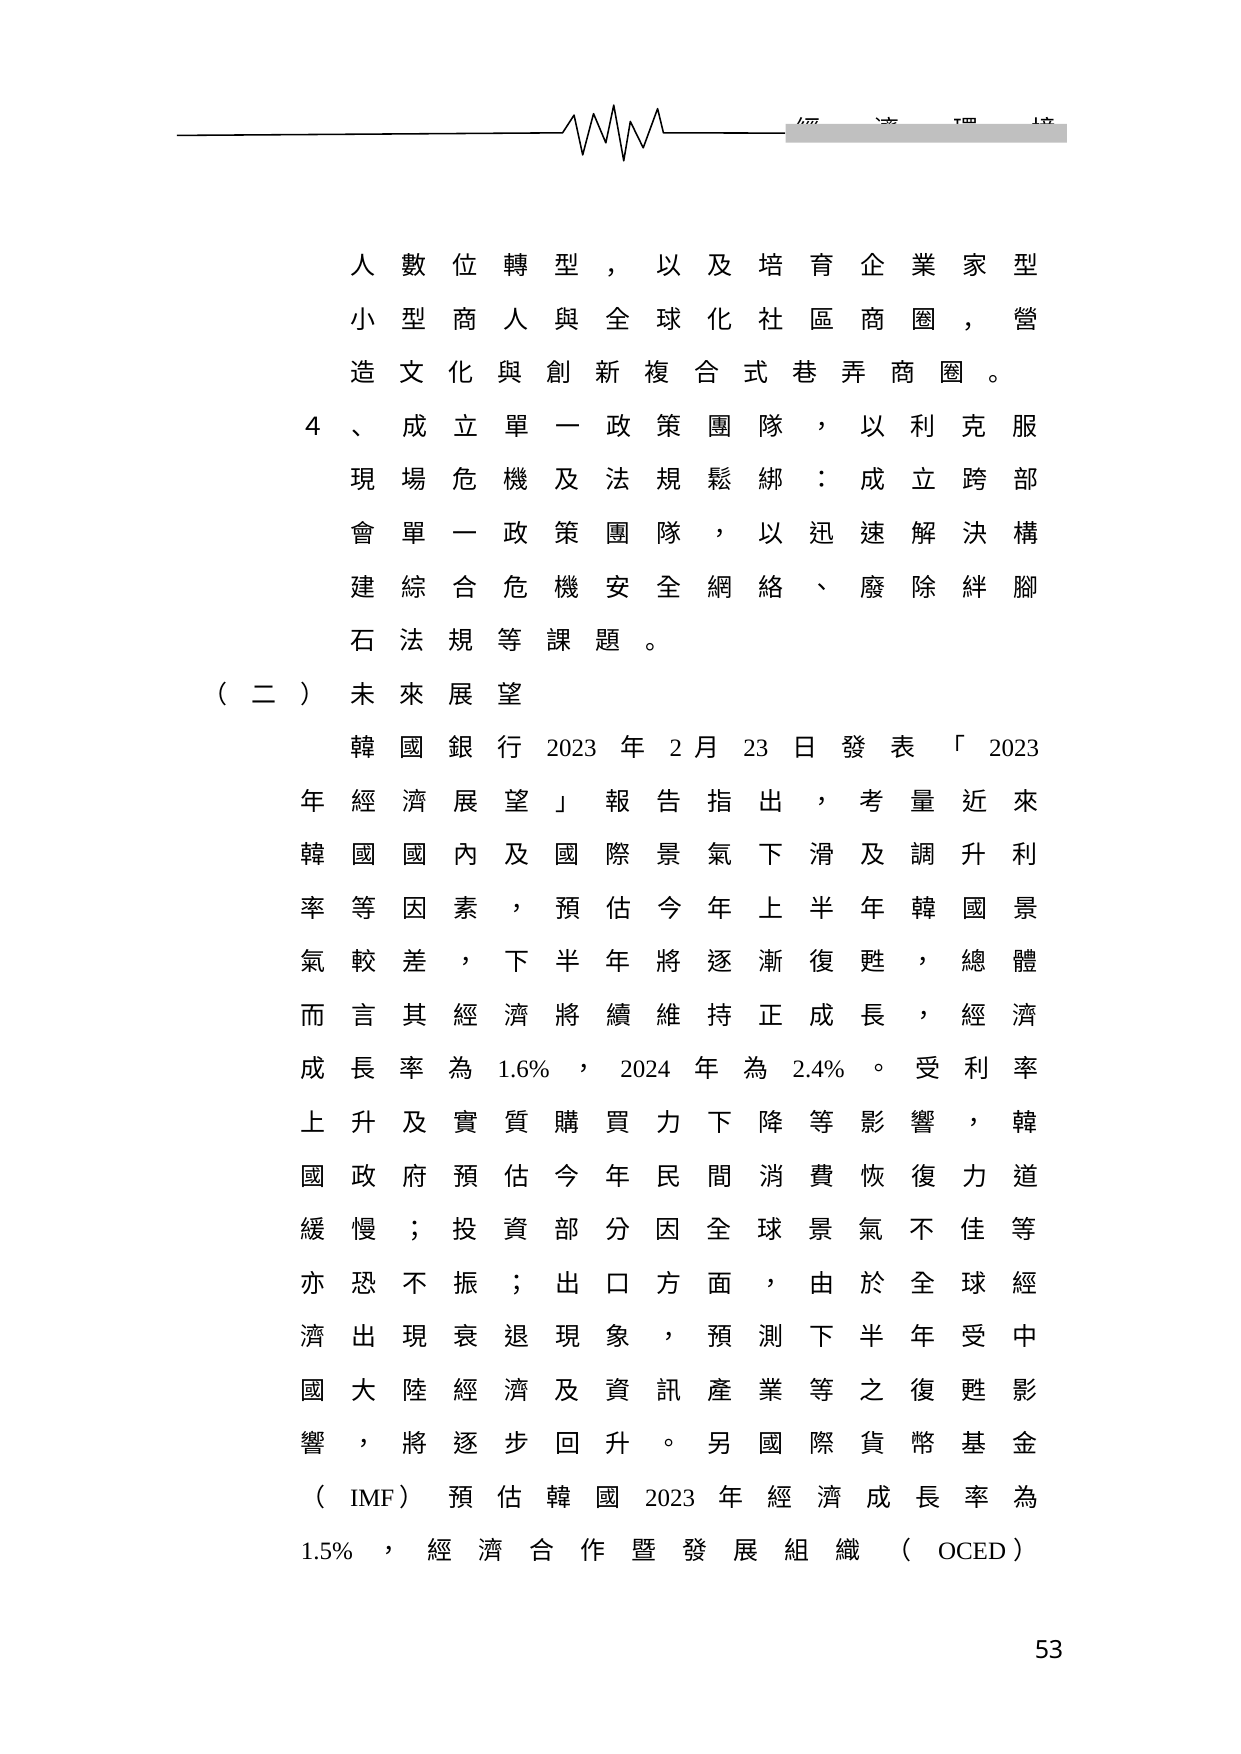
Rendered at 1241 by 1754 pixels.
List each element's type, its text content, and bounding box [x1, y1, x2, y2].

text 韓國銀行2023年2月23日發表「2023年經濟展望」報告指出，考量近來韓國國內及國際景氣下滑及調升利率等因素，預估今年上半年韓國景氣較差，下半年將逐漸復甦，總體而言其經濟將續維持正成長，經濟成長率為1.6%，2024年為2.4%。受利率上升及實質購買力下降等影響，韓國政府預估今年民間消費恢復力道緩慢；投資部分因全球景氣不佳等，亦恐不振；出口方面，由於全球經濟出現衰退現象，預測下半年受中國大陸經濟及資訊產業等之復甦影響，將逐步回升。另國際貨幣基金（IMF）預估韓國2023年經濟成長率為1.5%，經濟合作暨發展組織（OCED）則預估為1.6%。 [276, 719, 1063, 1576]
text （二）未來展望 [202, 666, 1063, 719]
text 人數位轉型，以及培育企業家型小型商人與全球化社區商圈，營造文化與創新複合式巷弄商圈。 [276, 237, 1063, 398]
text ４、成立單一政策團隊，以利克服現場危機及法規鬆綁：成立跨部會單一政策團隊，以迅速解決構建綜合危機安全網絡、廢除絆腳石法規等課題。 [276, 398, 1063, 666]
